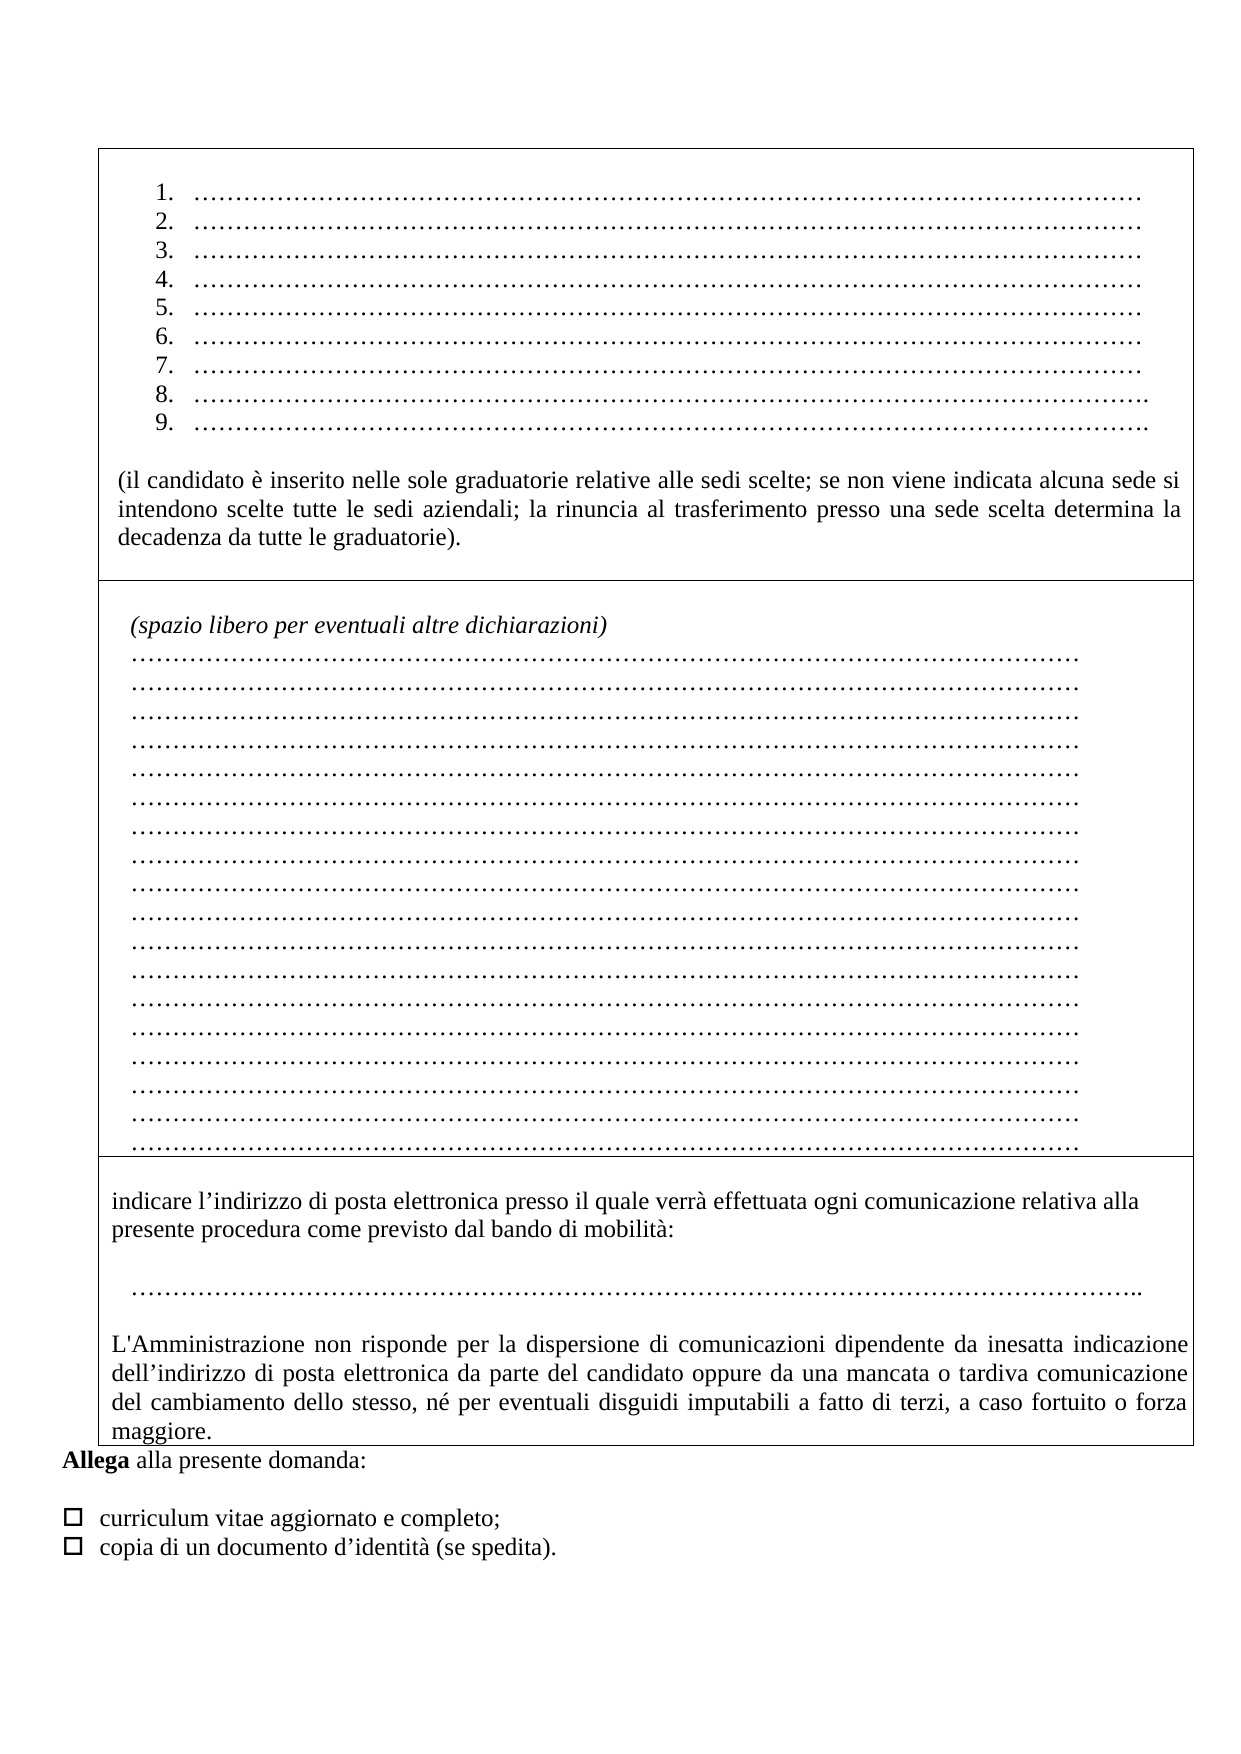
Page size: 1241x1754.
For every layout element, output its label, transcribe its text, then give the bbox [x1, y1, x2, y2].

table_cell indicare l’indirizzo di posta elettronica presso il quale verrà effettuata ogni comunicazione relativa alla presente procedura come previsto dal bando di mobilità: ………………………………………………………………………………………………………….. L'Amministrazione non risponde per la dispersione di comunicazioni dipendente da inesatta indicazione dell’indirizzo di posta elettronica da parte del candidato oppure da una mancata o tardiva comunicazione del cambiamento dello stesso, né per eventuali disguidi imputabili a fatto di terzi, a caso fortuito o forza maggiore. [99, 1157, 1193, 1444]
list curriculum vitae aggiornato e completo; [118, 1503, 1149, 1532]
table_cell [73, 1156, 98, 1444]
table_cell (spazio libero per eventuali altre dichiarazioni) …………………………………………………………………………………………………… …………………………………………………………………………………………………… …………………………………………………………………………………………………… …………………………………………………………………………………………………… …………………………………………………………………………………………………… …………………………………………………………………………………………………… …………………………………………………………………………………………………… …………………………………………………………………………………………………… …………………………………………………………………………………………………… …………………………………………………………………………………………………… …………………………………………………………………………………………………… …………………………………………………………………………………………………… …………………………………………………………………………………………………… …………………………………………………………………………………………………… …………………………………………………………………………………………………… …………………………………………………………………………………………………… …………………………………………………………………………………………………… …………………………………………………………………………………………………… [99, 581, 1193, 1156]
table_cell [73, 580, 98, 1156]
table_cell voler concorrere per le seguenti SEDI DI SERVIZIO AZIENDALI, secondo l’ordine di preferenza specificato (scegliere tra: Trento, Rovereto, Arco, Cles, Tione, Borgo, Pergine, Cavalese, Mezzolombardo) …………………………………………………………………………………………………… …………………………………………………………………………………………………… …………………………………………………………………………………………………… …………………………………………………………………………………………………… …………………………………………………………………………………………………… …………………………………………………………………………………………………… …………………………………………………………………………………………………… ……………………………………………………………………………………………………. ……………………………………………………………………………………………………. (il candidato è inserito nelle sole graduatorie relative alle sedi scelte; se non viene indicata alcuna sede si intendono scelte tutte le sedi aziendali; la rinuncia al trasferimento presso una sede scelta determina la decadenza da tutte le graduatorie). [99, 149, 1193, 580]
table_cell [73, 148, 98, 580]
text Allega alla presente domanda: [62, 1446, 1149, 1474]
list copia di un documento d’identità (se spedita). [118, 1532, 1149, 1561]
